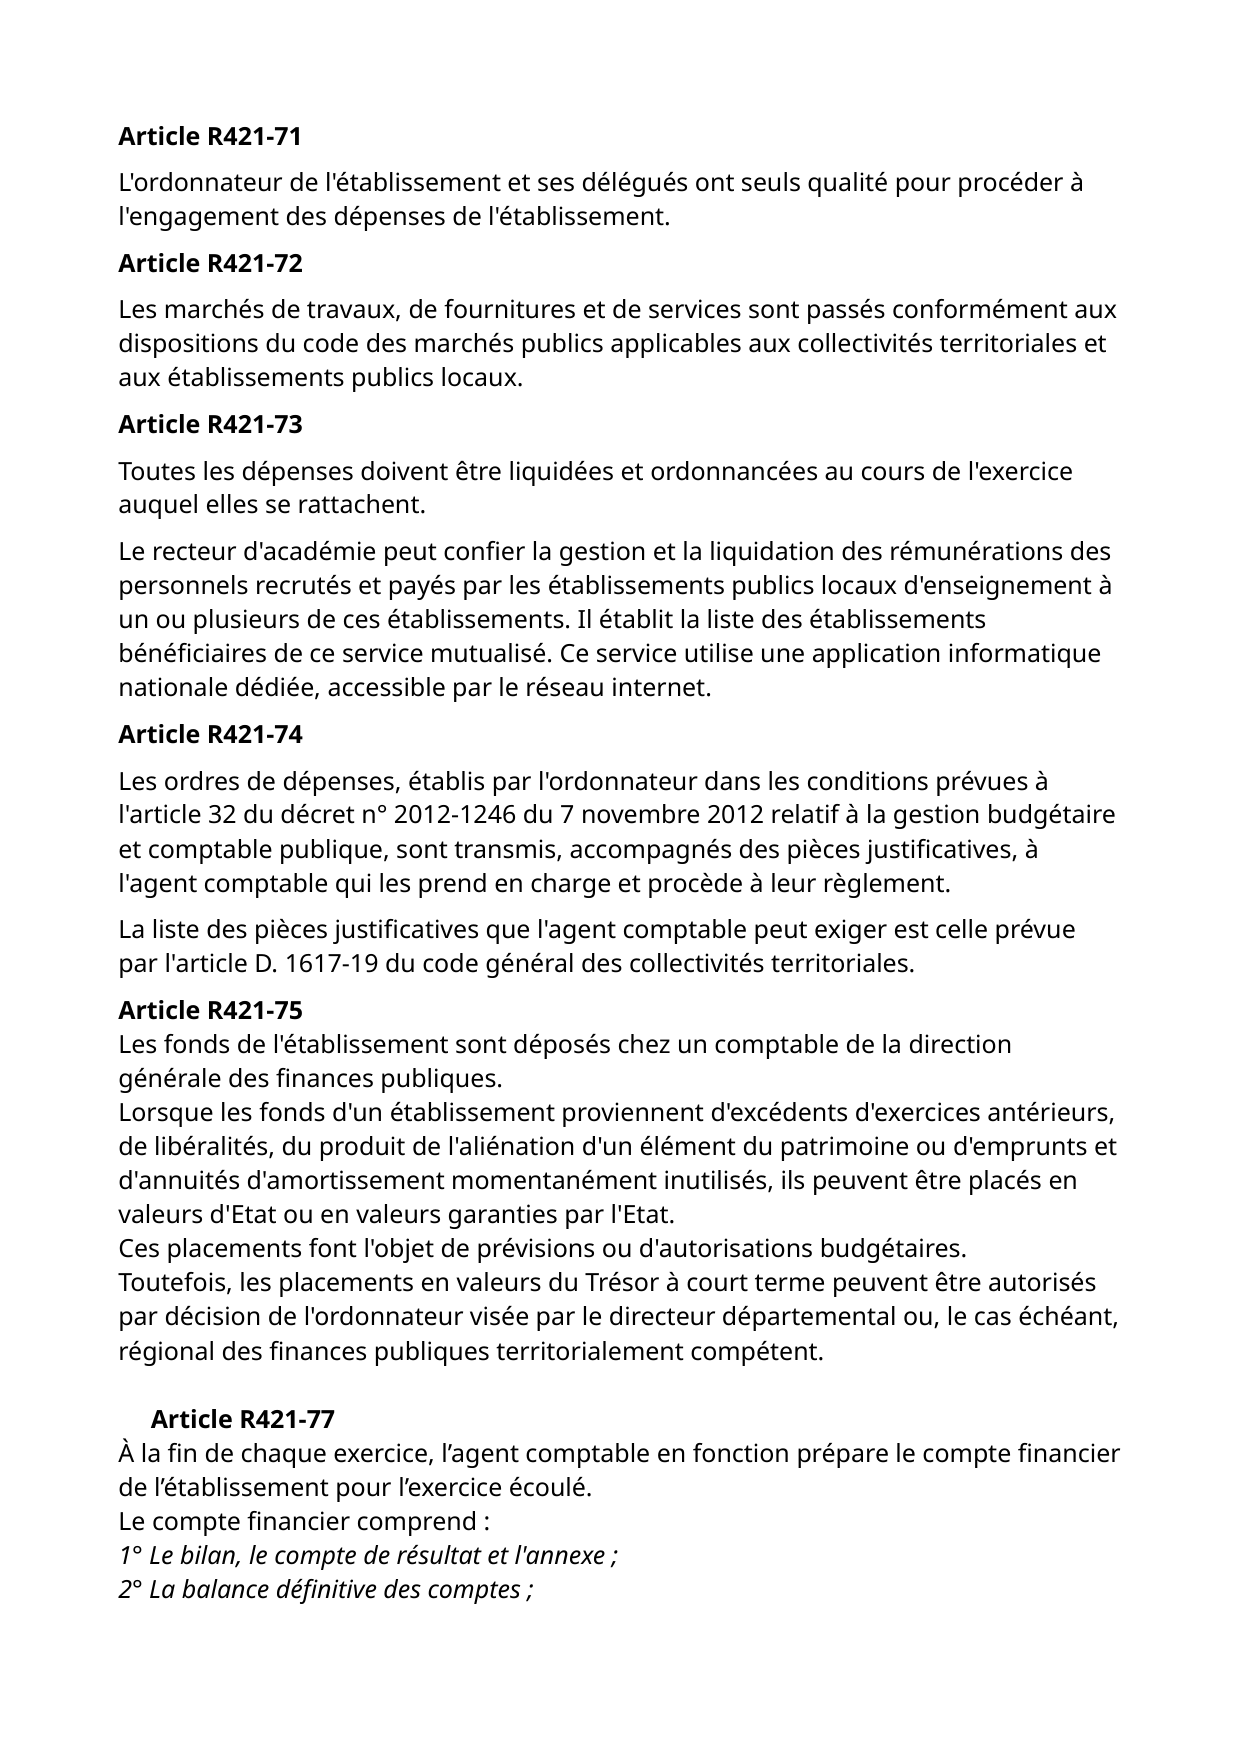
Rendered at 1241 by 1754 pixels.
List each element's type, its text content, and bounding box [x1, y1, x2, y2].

text Article R421-71 [118, 118, 1122, 152]
text Les marchés de travaux, de fournitures et de services sont passés conformément aux dispositions du code des marchés publics applicables aux collectivités territoriales et aux établissements publics locaux. [118, 292, 1122, 394]
text 1° Le bilan, le compte de résultat et l'annexe ; [118, 1537, 1122, 1572]
text Article R421-73 [118, 407, 1122, 441]
text 2° La balance définitive des comptes ; [118, 1572, 1122, 1606]
text La liste des pièces justificatives que l'agent comptable peut exiger est celle prévue par l'article D. 1617-19 du code général des collectivités territoriales. [118, 912, 1122, 980]
text Article R421-77 [118, 1401, 1122, 1435]
text Ces placements font l'objet de prévisions ou d'autorisations budgétaires. [118, 1231, 1122, 1265]
text Le recteur d'académie peut confier la gestion et la liquidation des rémunérations des personnels recrutés et payés par les établissements publics locaux d'enseignement à un ou plusieurs de ces établissements. Il établit la liste des établissements bénéficiaires de ce service mutualisé. Ce service utilise une application informatique nationale dédiée, accessible par le réseau internet. [118, 534, 1122, 704]
text Article R421-74 [118, 717, 1122, 751]
text Article R421-72 [118, 245, 1122, 279]
text Les ordres de dépenses, établis par l'ordonnateur dans les conditions prévues à l'article 32 du décret n° 2012-1246 du 7 novembre 2012 relatif à la gestion budgétaire et comptable publique, sont transmis, accompagnés des pièces justificatives, à l'agent comptable qui les prend en charge et procède à leur règlement. [118, 763, 1122, 899]
text Article R421-75 [118, 992, 1122, 1027]
text Toutes les dépenses doivent être liquidées et ordonnancées au cours de l'exercice auquel elles se rattachent. [118, 453, 1122, 521]
text L'ordonnateur de l'établissement et ses délégués ont seuls qualité pour procéder à l'engagement des dépenses de l'établissement. [118, 165, 1122, 233]
text Lorsque les fonds d'un établissement proviennent d'excédents d'exercices antérieurs, de libéralités, du produit de l'aliénation d'un élément du patrimoine ou d'emprunts et d'annuités d'amortissement momentanément inutilisés, ils peuvent être placés en valeurs d'Etat ou en valeurs garanties par l'Etat. [118, 1095, 1122, 1231]
text Les fonds de l'établissement sont déposés chez un comptable de la direction générale des finances publiques. [118, 1027, 1122, 1095]
text À la fin de chaque exercice, l’agent comptable en fonction prépare le compte financier de l’établissement pour ­l’exercice écoulé. [118, 1435, 1122, 1503]
text Le compte financier comprend : [118, 1503, 1122, 1537]
text Toutefois, les placements en valeurs du Trésor à court terme peuvent être autorisés par décision de l'ordonnateur visée par le directeur départemental ou, le cas échéant, régional des finances publiques territorialement compétent. [118, 1265, 1122, 1367]
